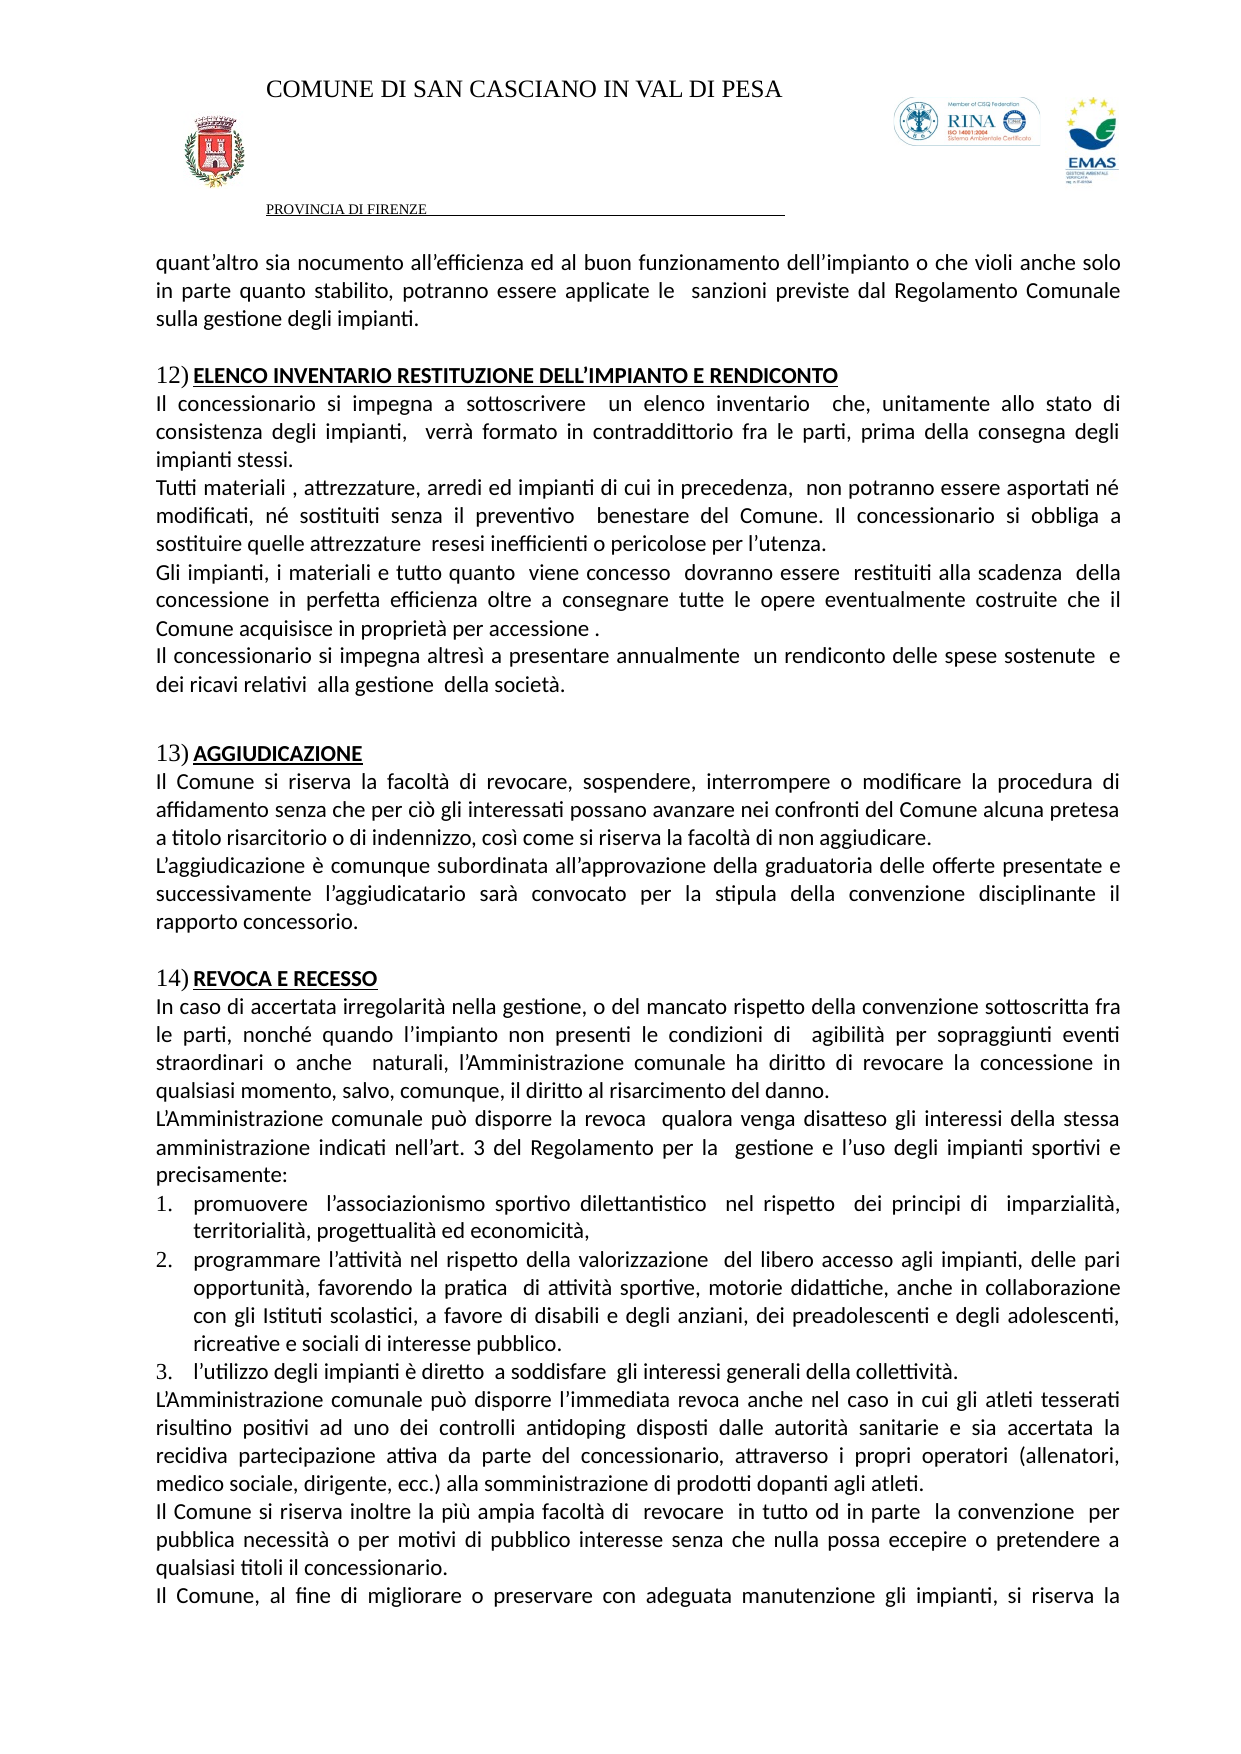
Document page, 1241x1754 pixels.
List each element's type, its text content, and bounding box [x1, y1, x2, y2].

list l’utilizzo degli impianti è diretto a soddisfare gli interessi generali della collettività. [156, 1357, 1122, 1385]
text Gli impianti, i materiali e tutto quanto viene concesso dovranno essere restituiti alla scadenza della concessione in perfetta efficienza oltre a consegnare tutte le opere eventualmente costruite che il Comune acquisisce in proprietà per accessione . [156, 558, 1122, 642]
text Il Comune si riserva inoltre la più ampia facoltà di revocare in tutto od in parte la convenzione per pubblica necessità o per motivi di pubblico interesse senza che nulla possa eccepire o pretendere a qualsiasi titoli il concessionario. [156, 1497, 1122, 1581]
text L’aggiudicazione è comunque subordinata all’approvazione della graduatoria delle offerte presentate e successivamente l’aggiudicatario sarà convocato per la stipula della convenzione disciplinante il rapporto concessorio. [156, 851, 1122, 935]
list REVOCA E RECESSO [156, 963, 1122, 992]
list promuovere l’associazionismo sportivo dilettantistico nel rispetto dei principi di imparzialità, territorialità, progettualità ed economicità, [156, 1189, 1122, 1245]
list ELENCO INVENTARIO RESTITUZIONE DELL’IMPIANTO E RENDICONTO [156, 360, 1122, 389]
list programmare l’attività nel rispetto della valorizzazione del libero accesso agli impianti, delle pari opportunità, favorendo la pratica di attività sportive, motorie didattiche, anche in collaborazione con gli Istituti scolastici, a favore di disabili e degli anziani, dei preadolescenti e degli adolescenti, ricreative e sociali di interesse pubblico. [156, 1245, 1122, 1357]
text Il Comune si riserva la facoltà di revocare, sospendere, interrompere o modificare la procedura di affidamento senza che per ciò gli interessati possano avanzare nei confronti del Comune alcuna pretesa a titolo risarcitorio o di indennizzo, così come si riserva la facoltà di non aggiudicare. [156, 767, 1122, 851]
text L’Amministrazione comunale può disporre l’immediata revoca anche nel caso in cui gli atleti tesserati risultino positivi ad uno dei controlli antidoping disposti dalle autorità sanitarie e sia accertata la recidiva partecipazione attiva da parte del concessionario, attraverso i propri operatori (allenatori, medico sociale, dirigente, ecc.) alla somministrazione di prodotti dopanti agli atleti. [156, 1385, 1122, 1497]
text Il concessionario si impegna a sottoscrivere un elenco inventario che, unitamente allo stato di consistenza degli impianti, verrà formato in contraddittorio fra le parti, prima della consegna degli impianti stessi. [156, 389, 1122, 473]
text In caso di accertata irregolarità nella gestione, o del mancato rispetto della convenzione sottoscritta fra le parti, nonché quando l’impianto non presenti le condizioni di agibilità per sopraggiunti eventi straordinari o anche naturali, l’Amministrazione comunale ha diritto di revocare la concessione in qualsiasi momento, salvo, comunque, il diritto al risarcimento del danno. [156, 992, 1122, 1104]
text Tutti materiali , attrezzature, arredi ed impianti di cui in precedenza, non potranno essere asportati né modificati, né sostituiti senza il preventivo benestare del Comune. Il concessionario si obbliga a sostituire quelle attrezzature resesi inefficienti o pericolose per l’utenza. [156, 473, 1122, 558]
text quant’altro sia nocumento all’efficienza ed al buon funzionamento dell’impianto o che violi anche solo in parte quanto stabilito, potranno essere applicate le sanzioni previste dal Regolamento Comunale sulla gestione degli impianti. [156, 248, 1122, 332]
text Il concessionario si impegna altresì a presentare annualmente un rendiconto delle spese sostenute e dei ricavi relativi alla gestione della società. [156, 642, 1122, 698]
list AGGIUDICAZIONE [156, 738, 1122, 767]
text Il Comune, al fine di migliorare o preservare con adeguata manutenzione gli impianti, si riserva la [156, 1581, 1122, 1609]
text L’Amministrazione comunale può disporre la revoca qualora venga disatteso gli interessi della stessa amministrazione indicati nell’art. 3 del Regolamento per la gestione e l’uso degli impianti sportivi e precisamente: [156, 1104, 1122, 1189]
